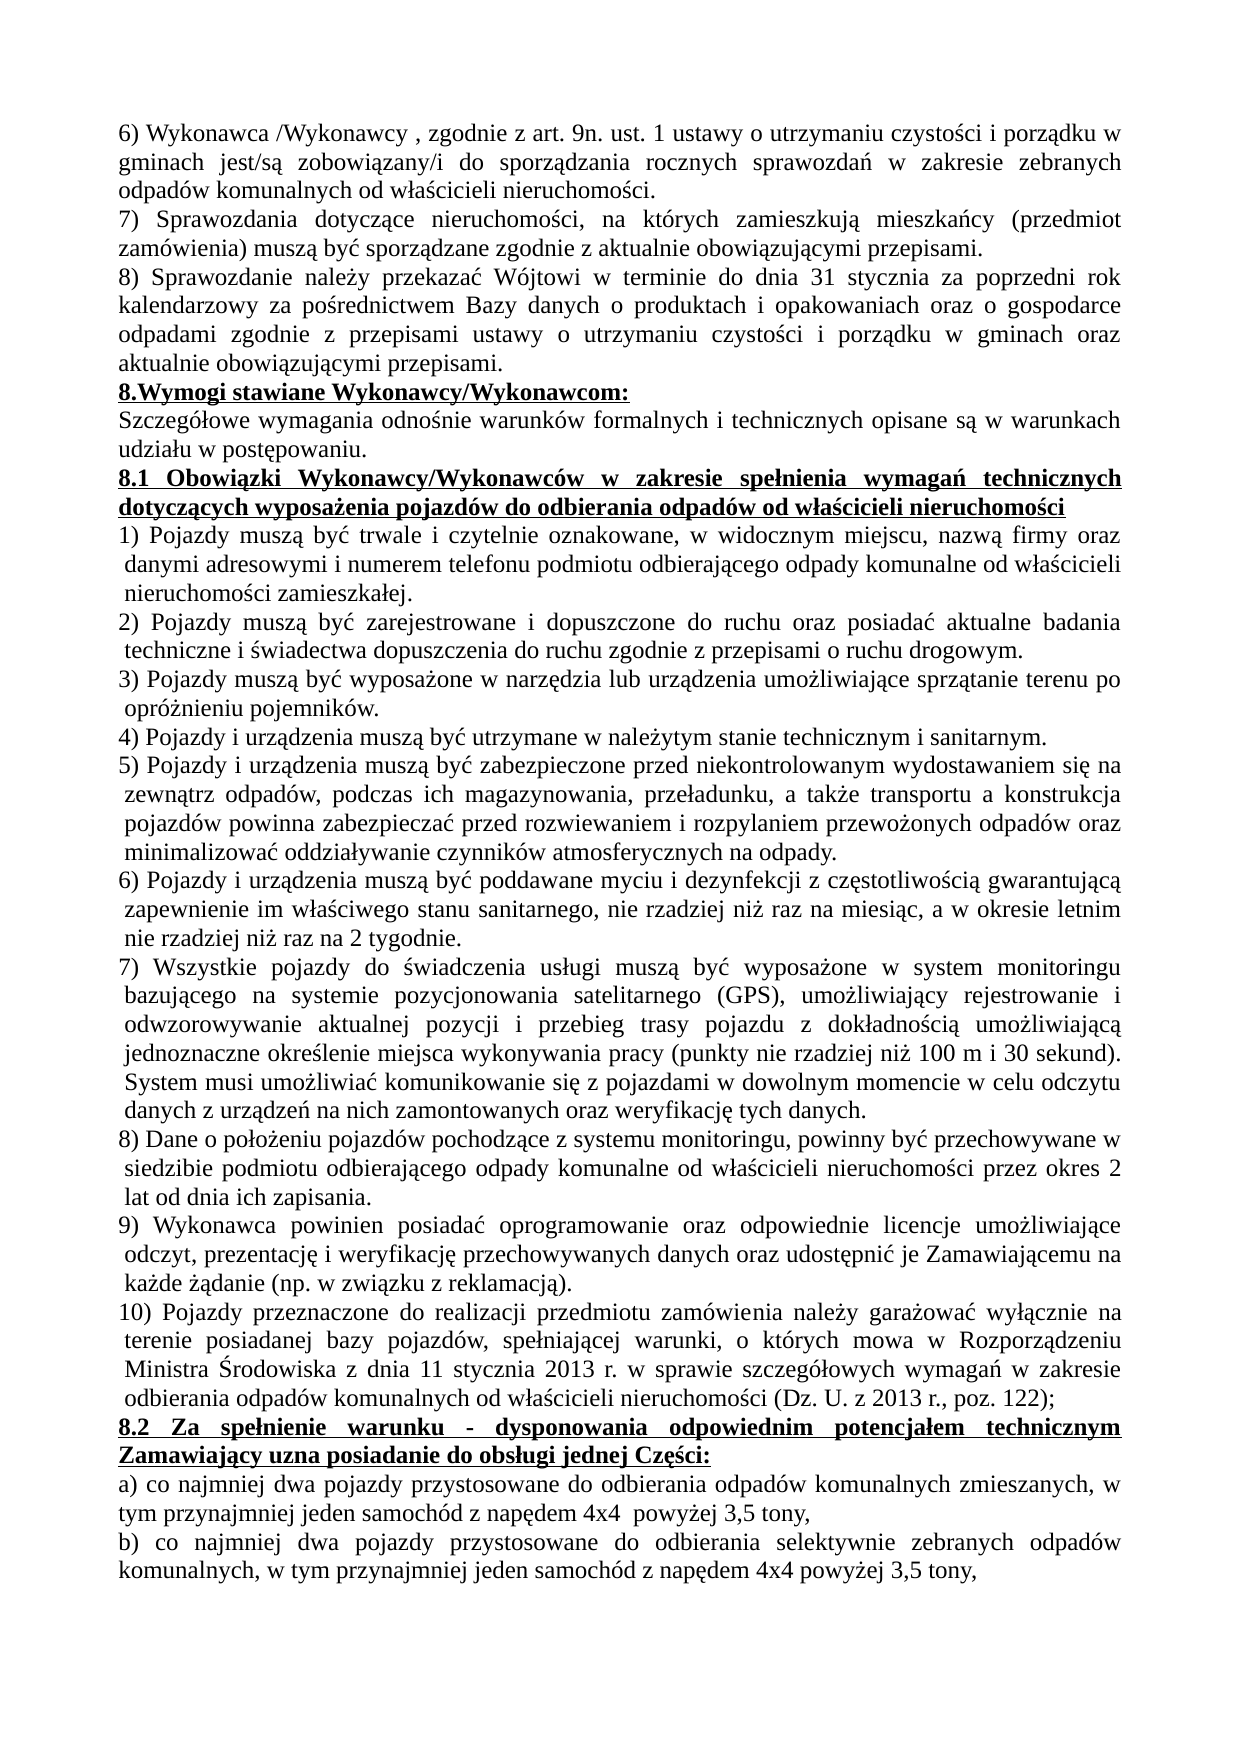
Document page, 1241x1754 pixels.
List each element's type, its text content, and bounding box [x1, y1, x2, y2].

text Zamawiający uzna posiadanie do obsługi jednej Części: [118, 1438, 1122, 1469]
text 8) Sprawozdanie należy przekazać Wójtowi w terminie do dnia 31 stycznia za poprzedni rok kalendarzowy za pośrednictwem Bazy danych o produktach i opakowaniach oraz o gospodarce odpadami zgodnie z przepisami ustawy o utrzymaniu czystości i porządku w gminach oraz aktualnie obowiązującymi przepisami. [118, 262, 1122, 377]
subtitle 8.1 Obowiązki Wykonawcy/Wykonawców w zakresie spełnienia wymagań technicznych [118, 463, 1122, 488]
text 3) Pojazdy muszą być wyposażone w narzędzia lub urządzenia umożliwiające sprzątanie terenu po opróżnieniu pojemników. [118, 664, 1122, 722]
text 1) Pojazdy muszą być trwale i czytelnie oznakowane, w widocznym miejscu, nazwą firmy oraz danymi adresowymi i numerem telefonu podmiotu odbierającego odpady komunalne od właścicieli nieruchomości zamieszkałej. [118, 521, 1122, 607]
text 4) Pojazdy i urządzenia muszą być utrzymane w należytym stanie technicznym i sanitarnym. [118, 722, 1122, 751]
text a) co najmniej dwa pojazdy przystosowane do odbierania odpadów komunalnych zmieszanych, w tym przynajmniej jeden samochód z napędem 4x4 powyżej 3,5 tony, [118, 1469, 1122, 1527]
text 5) Pojazdy i urządzenia muszą być zabezpieczone przed niekontrolowanym wydostawaniem się na zewnątrz odpadów, podczas ich magazynowania, przeładunku, a także transportu a konstrukcja pojazdów powinna zabezpieczać przed rozwiewaniem i rozpylaniem przewożonych odpadów oraz minimalizować oddziaływanie czynników atmosferycznych na odpady. [118, 751, 1122, 866]
text 7) Sprawozdania dotyczące nieruchomości, na których zamieszkują mieszkańcy (przedmiot zamówienia) muszą być sporządzane zgodnie z aktualnie obowiązującymi przepisami. [118, 204, 1122, 262]
text 8) Dane o położeniu pojazdów pochodzące z systemu monitoringu, powinny być przechowywane w siedzibie podmiotu odbierającego odpady komunalne od właścicieli nieruchomości przez okres 2 lat od dnia ich zapisania. [118, 1124, 1122, 1211]
text Szczegółowe wymagania odnośnie warunków formalnych i technicznych opisane są w warunkach udziału w postępowaniu. [118, 406, 1122, 463]
text 9) Wykonawca powinien posiadać oprogramowanie oraz odpowiednie licencje umożliwiające odczyt, prezentację i weryfikację przechowywanych danych oraz udostępnić je Zamawiającemu na każde żądanie (np. w związku z reklamacją). [118, 1211, 1122, 1297]
text 2) Pojazdy muszą być zarejestrowane i dopuszczone do ruchu oraz posiadać aktualne badania techniczne i świadectwa dopuszczenia do ruchu zgodnie z przepisami o ruchu drogowym. [118, 607, 1122, 664]
subtitle 8.Wymogi stawiane Wykonawcy/Wykonawcom: [118, 377, 1122, 406]
text b) co najmniej dwa pojazdy przystosowane do odbierania selektywnie zebranych odpadów komunalnych, w tym przynajmniej jeden samochód z napędem 4x4 powyżej 3,5 tony, [118, 1527, 1122, 1584]
text 8.2 Za spełnienie warunku - dysponowania odpowiednim potencjałem technicznym [118, 1412, 1122, 1437]
text 6) Pojazdy i urządzenia muszą być poddawane myciu i dezynfekcji z częstotliwością gwarantującą zapewnienie im właściwego stanu sanitarnego, nie rzadziej niż raz na miesiąc, a w okresie letnim nie rzadziej niż raz na 2 tygodnie. [118, 866, 1122, 952]
text 6) Wykonawca /Wykonawcy , zgodnie z art. 9n. ust. 1 ustawy o utrzymaniu czystości i porządku w gminach jest/są zobowiązany/i do sporządzania rocznych sprawozdań w zakresie zebranych odpadów komunalnych od właścicieli nieruchomości. [118, 118, 1122, 204]
text 7) Wszystkie pojazdy do świadczenia usługi muszą być wyposażone w system monitoringu bazującego na systemie pozycjonowania satelitarnego (GPS), umożliwiający rejestrowanie i odwzorowywanie aktualnej pozycji i przebieg trasy pojazdu z dokładnością umożliwiającą jednoznaczne określenie miejsca wykonywania pracy (punkty nie rzadziej niż 100 m i 30 sekund). System musi umożliwiać komunikowanie się z pojazdami w dowolnym momencie w celu odczytu danych z urządzeń na nich zamontowanych oraz weryfikację tych danych. [118, 952, 1122, 1124]
text 10) Pojazdy przeznaczone do realizacji przedmiotu zamówienia należy garażować wyłącznie na terenie posiadanej bazy pojazdów, spełniającej warunki, o których mowa w Rozporządzeniu Ministra Środowiska z dnia 11 stycznia 2013 r. w sprawie szczegółowych wymagań w zakresie odbierania odpadów komunalnych od właścicieli nieruchomości (Dz. U. z 2013 r., poz. 122); [118, 1297, 1122, 1412]
subtitle dotyczących wyposażenia pojazdów do odbierania odpadów od właścicieli nieruchomości [118, 489, 1122, 521]
